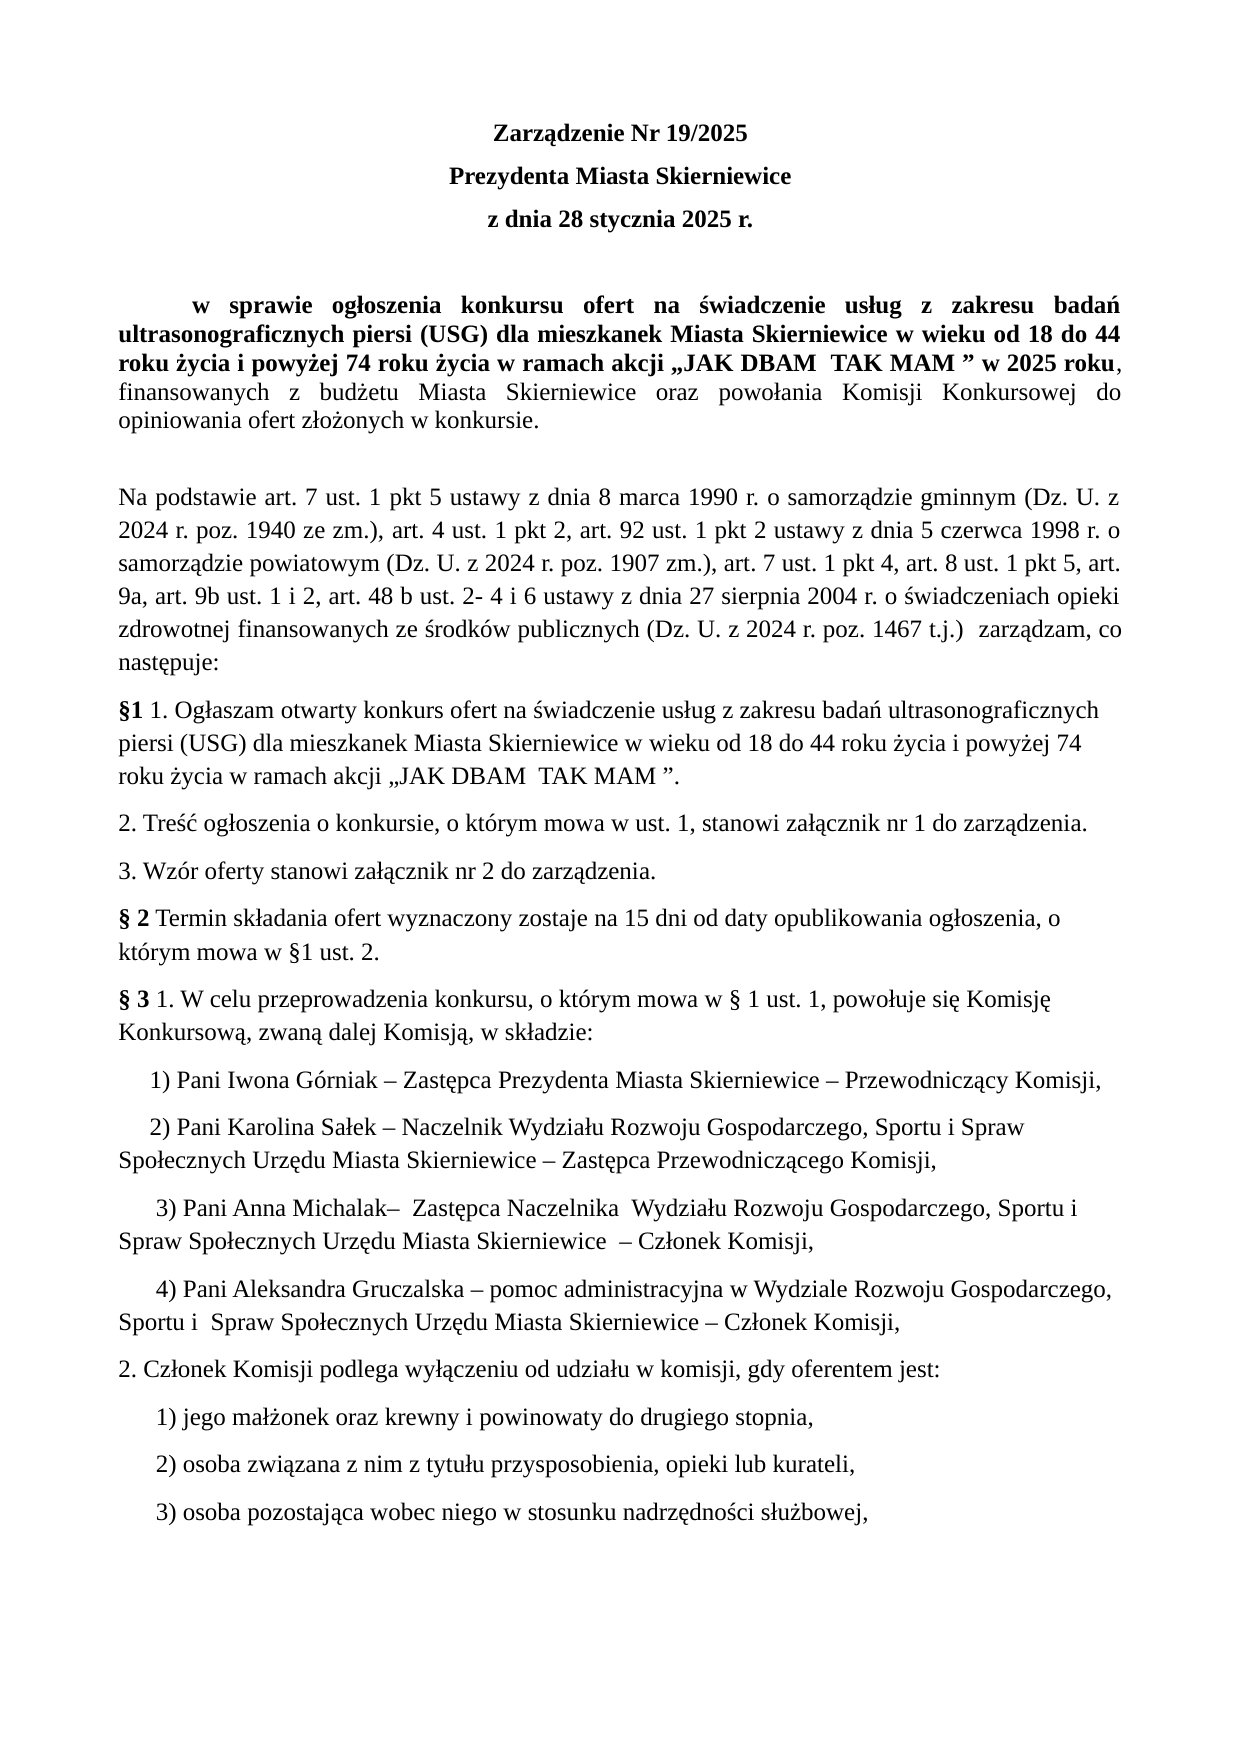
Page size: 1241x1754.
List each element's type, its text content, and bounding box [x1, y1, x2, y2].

text 4) Pani Aleksandra Gruczalska – pomoc administracyjna w Wydziale Rozwoju Gospodarczego, Sportu i Spraw Społecznych Urzędu Miasta Skierniewice – Członek Komisji, [118, 1274, 1122, 1335]
text 2. Treść ogłoszenia o konkursie, o którym mowa w ust. 1, stanowi załącznik nr 1 do zarządzenia. [118, 808, 1122, 837]
text 1) Pani Iwona Górniak – Zastępca Prezydenta Miasta Skierniewice – Przewodniczący Komisji, [118, 1065, 1122, 1093]
text 2. Członek Komisji podlega wyłączeniu od udziału w komisji, gdy oferentem jest: [118, 1354, 1122, 1383]
text § 2 Termin składania ofert wyznaczony zostaje na 15 dni od daty opublikowania ogłoszenia, o którym mowa w §1 ust. 2. [118, 903, 1122, 965]
text §1 1. Ogłaszam otwarty konkurs ofert na świadczenie usług z zakresu badań ultrasonograficznych piersi (USG) dla mieszkanek Miasta Skierniewice w wieku od 18 do 44 roku życia i powyżej 74 roku życia w ramach akcji „JAK DBAM TAK MAM ”. [118, 695, 1122, 789]
text z dnia 28 stycznia 2025 r. [118, 204, 1122, 233]
text w sprawie ogłoszenia konkursu ofert na świadczenie usług z zakresu badań ultrasonograficznych piersi (USG) dla mieszkanek Miasta Skierniewice w wieku od 18 do 44 roku życia i powyżej 74 roku życia w ramach akcji „JAK DBAM TAK MAM ” w 2025 roku, finansowanych z budżetu Miasta Skierniewice oraz powołania Komisji Konkursowej do opiniowania ofert złożonych w konkursie. [118, 291, 1122, 434]
text 2) Pani Karolina Sałek – Naczelnik Wydziału Rozwoju Gospodarczego, Sportu i Spraw Społecznych Urzędu Miasta Skierniewice – Zastępca Przewodniczącego Komisji, [118, 1112, 1122, 1174]
text 3) osoba pozostająca wobec niego w stosunku nadrzędności służbowej, [118, 1497, 1122, 1526]
text 3) Pani Anna Michalak– Zastępca Naczelnika Wydziału Rozwoju Gospodarczego, Sportu i Spraw Społecznych Urzędu Miasta Skierniewice – Członek Komisji, [118, 1193, 1122, 1255]
text 3. Wzór oferty stanowi załącznik nr 2 do zarządzenia. [118, 856, 1122, 885]
text § 3 1. W celu przeprowadzenia konkursu, o którym mowa w § 1 ust. 1, powołuje się Komisję Konkursową, zwaną dalej Komisją, w składzie: [118, 984, 1122, 1046]
text Zarządzenie Nr 19/2025 [118, 118, 1122, 147]
text 2) osoba związana z nim z tytułu przysposobienia, opieki lub kurateli, [118, 1449, 1122, 1478]
text 1) jego małżonek oraz krewny i powinowaty do drugiego stopnia, [118, 1402, 1122, 1431]
text Prezydenta Miasta Skierniewice [118, 161, 1122, 190]
text Na podstawie art. 7 ust. 1 pkt 5 ustawy z dnia 8 marca 1990 r. o samorządzie gminnym (Dz. U. z 2024 r. poz. 1940 ze zm.), art. 4 ust. 1 pkt 2, art. 92 ust. 1 pkt 2 ustawy z dnia 5 czerwca 1998 r. o samorządzie powiatowym (Dz. U. z 2024 r. poz. 1907 zm.), art. 7 ust. 1 pkt 4, art. 8 ust. 1 pkt 5, art. 9a, art. 9b ust. 1 i 2, art. 48 b ust. 2- 4 i 6 ustawy z dnia 27 sierpnia 2004 r. o świadczeniach opieki zdrowotnej finansowanych ze środków publicznych (Dz. U. z 2024 r. poz. 1467 t.j.) zarządzam, co następuje: [118, 482, 1122, 676]
